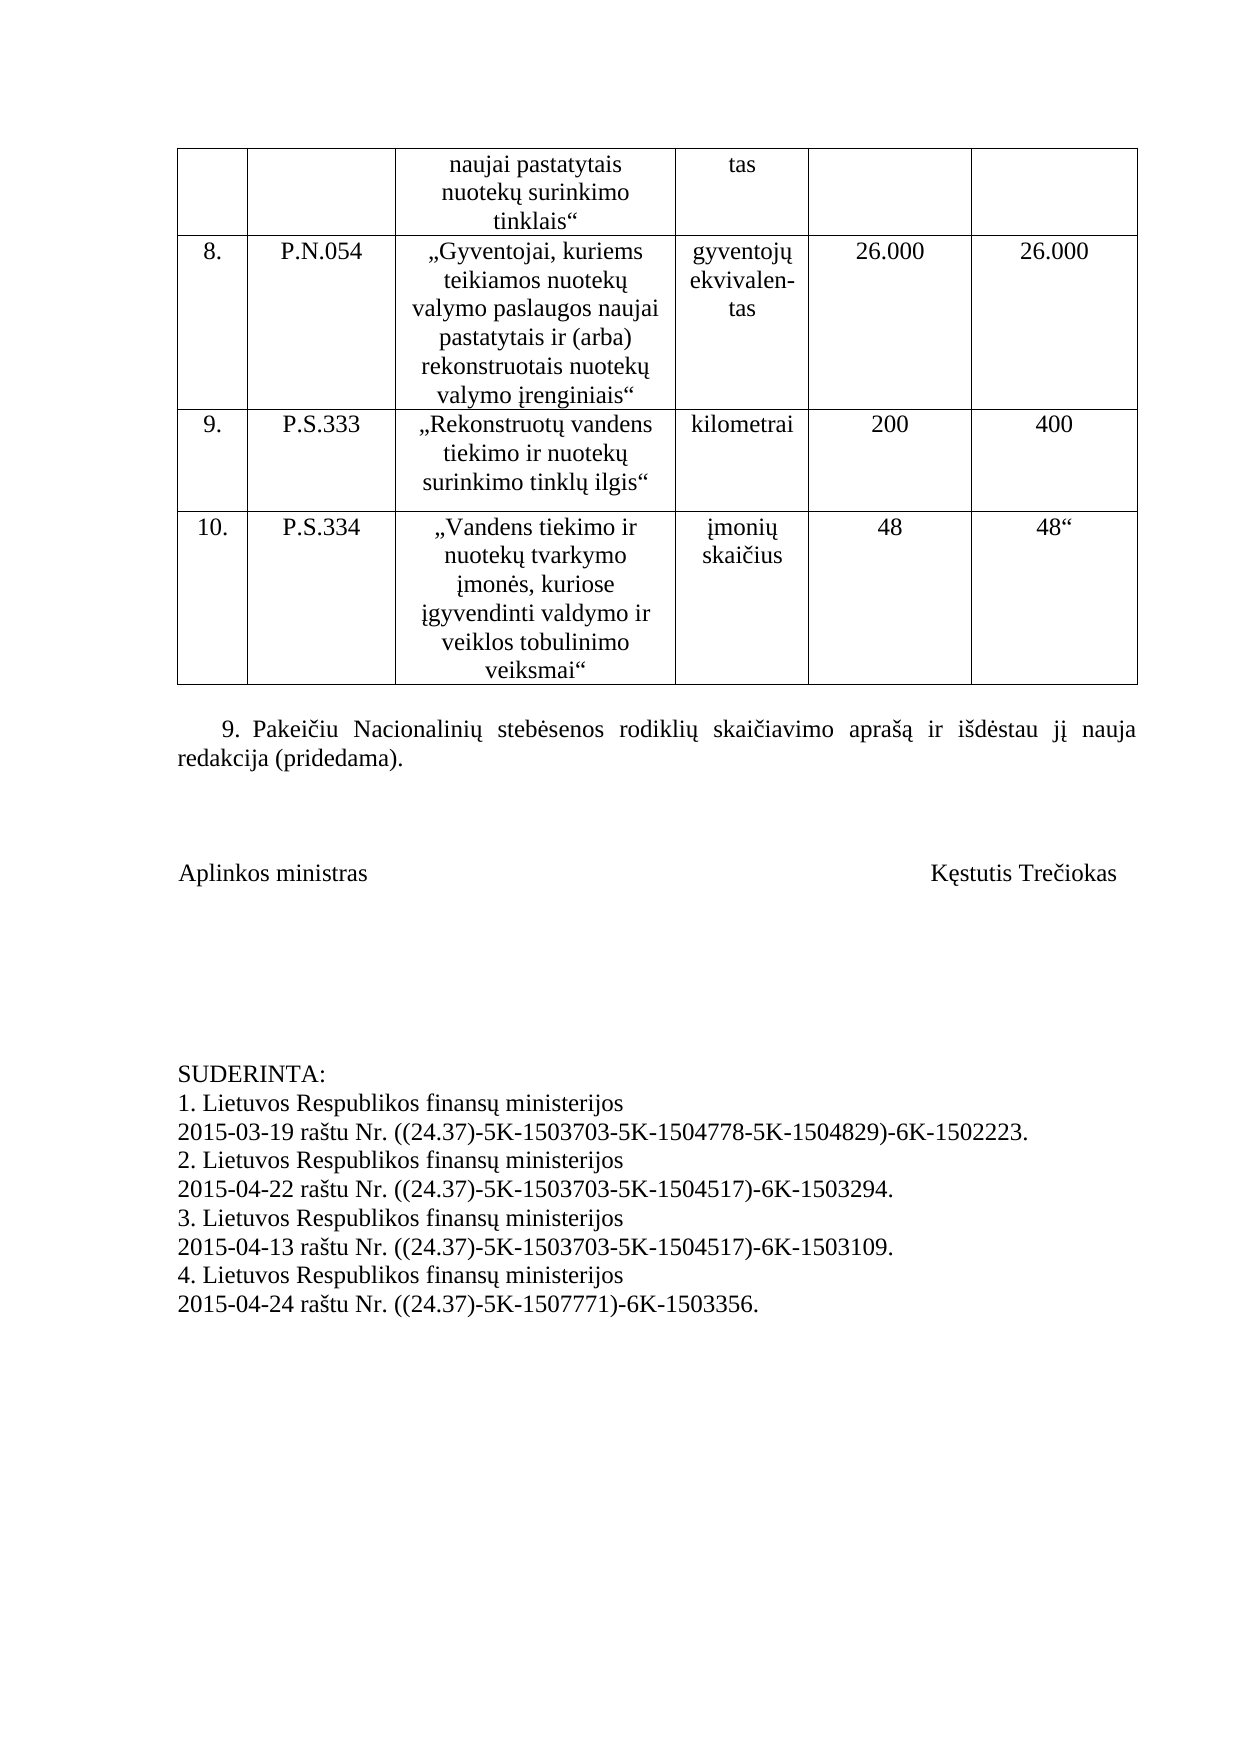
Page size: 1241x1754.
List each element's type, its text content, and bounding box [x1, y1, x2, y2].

table_cell 48“ [972, 512, 1137, 684]
text 2. Lietuvos Respublikos finansų ministerijos [177, 1145, 1137, 1174]
table_cell 200 [809, 410, 971, 511]
table_cell 9. [178, 410, 247, 511]
text 9. Pakeičiu Nacionalinių stebėsenos rodiklių skaičiavimo aprašą ir išdėstau jį nauja redakcija (pridedama). [177, 714, 1137, 772]
table_cell P.S.333 [248, 410, 395, 511]
table_cell P.N.054 [248, 236, 395, 408]
table_cell gyventojų ekvivalen-tas [676, 236, 808, 408]
text 3. Lietuvos Respublikos finansų ministerijos [177, 1203, 1137, 1232]
table_cell 26.000 [809, 236, 971, 408]
text SUDERINTA: [177, 1059, 1137, 1088]
table_cell [972, 149, 1137, 235]
table_cell 8. [178, 236, 247, 408]
table_cell „Rekonstruotų vandens tiekimo ir nuotekų surinkimo tinklų ilgis“ [396, 410, 675, 511]
text 2015-04-22 raštu Nr. ((24.37)-5K-1503703-5K-1504517)-6K-1503294. [177, 1174, 1137, 1203]
table_cell 26.000 [972, 236, 1137, 408]
table_cell 400 [972, 410, 1137, 511]
table_cell [178, 149, 247, 235]
table_cell „Gyventojai, kuriems teikiamos nuotekų valymo paslaugos naujai pastatytais ir (arba) rekonstruotais nuotekų valymo įrenginiais“ [396, 236, 675, 408]
table_cell naujai pastatytais nuotekų surinkimo tinklais“ [396, 149, 675, 235]
table_cell [248, 149, 395, 235]
text Aplinkos ministras Kęstutis Trečiokas [178, 858, 1133, 887]
table_cell kilometrai [676, 410, 808, 511]
text 4. Lietuvos Respublikos finansų ministerijos [177, 1260, 1137, 1289]
text 1. Lietuvos Respublikos finansų ministerijos [177, 1088, 1137, 1117]
table_cell tas [676, 149, 808, 235]
table_cell įmonių skaičius [676, 512, 808, 684]
table_cell [809, 149, 971, 235]
text 2015-04-24 raštu Nr. ((24.37)-5K-1507771)-6K-1503356. [177, 1289, 1137, 1318]
table_cell „Vandens tiekimo ir nuotekų tvarkymo įmonės, kuriose įgyvendinti valdymo ir veiklos tobulinimo veiksmai“ [396, 512, 675, 684]
text 2015-03-19 raštu Nr. ((24.37)-5K-1503703-5K-1504778-5K-1504829)-6K-1502223. [177, 1117, 1137, 1145]
table_cell P.S.334 [248, 512, 395, 684]
table_cell 10. [178, 512, 247, 684]
table_cell 48 [809, 512, 971, 684]
text 2015-04-13 raštu Nr. ((24.37)-5K-1503703-5K-1504517)-6K-1503109. [177, 1232, 1137, 1260]
